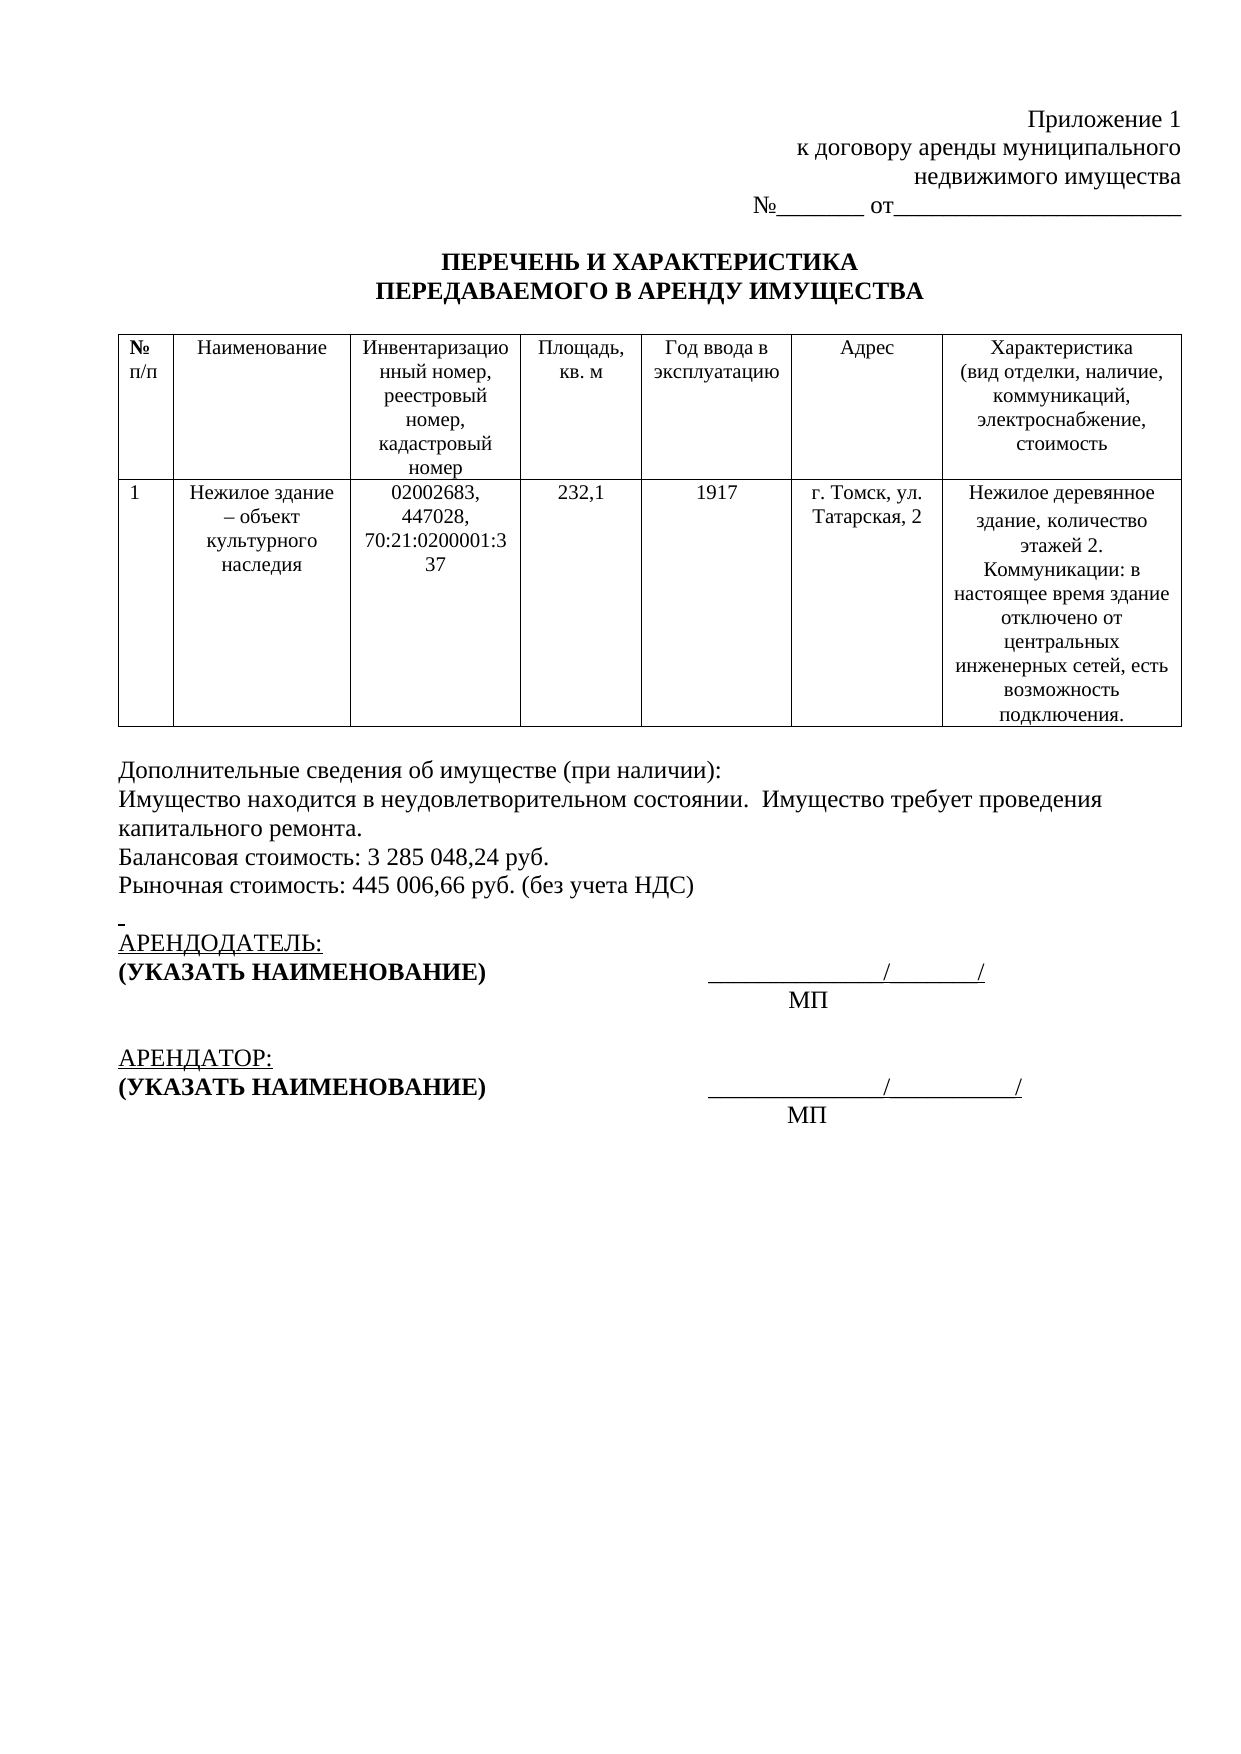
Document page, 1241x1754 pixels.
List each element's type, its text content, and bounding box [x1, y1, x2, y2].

text МП [118, 1100, 1181, 1129]
table_header Адрес [792, 335, 942, 479]
table_header Год ввода в эксплуатацию [642, 335, 791, 479]
table_header Площадь, кв. м [521, 335, 641, 479]
text (УКАЗАТЬ НАИМЕНОВАНИЕ) ______________/__________/ [118, 1072, 1181, 1100]
text ПЕРЕЧЕНЬ И ХАРАКТЕРИСТИКА [118, 247, 1181, 276]
table_cell 1 [119, 480, 173, 726]
text Балансовая стоимость: 3 285 048,24 руб. [118, 842, 1181, 870]
table_cell 02002683, 447028, 70:21:0200001:337 [351, 480, 520, 726]
table_cell Нежилое здание – объект культурного наследия [174, 480, 350, 726]
text (УКАЗАТЬ НАИМЕНОВАНИЕ) ______________/_______/ [118, 957, 1181, 985]
table_cell Нежилое деревянное здание, количество этажей 2. Коммуникации: в настоящее время здание отключено от центральных инженерных сетей, есть возможность подключения. [943, 480, 1181, 726]
text АРЕНДАТОР: [118, 1043, 1181, 1072]
text недвижимого имущества [118, 161, 1181, 190]
table_header Наименование [174, 335, 350, 479]
table_cell 232,1 [521, 480, 641, 726]
table_header № п/п [119, 335, 173, 479]
table_header Инвентаризационный номер, реестровый номер, кадастровый номер [351, 335, 520, 479]
text Дополнительные сведения об имуществе (при наличии): [118, 755, 1181, 784]
table_header Характеристика (вид отделки, наличие, коммуникаций, электроснабжение, стоимость [943, 335, 1181, 479]
text МП [118, 985, 1181, 1014]
table_cell г. Томск, ул. Татарская, 2 [792, 480, 942, 726]
table_cell 1917 [642, 480, 791, 726]
text ПЕРЕДАВАЕМОГО В АРЕНДУ ИМУЩЕСТВА [118, 276, 1181, 305]
text к договору аренды муниципального [118, 132, 1181, 161]
text Имущество находится в неудовлетворительном состоянии. Имущество требует проведения капитального ремонта. [118, 784, 1181, 842]
text Рыночная стоимость: 445 006,66 руб. (без учета НДС) [118, 870, 1181, 899]
text Приложение 1 [118, 104, 1181, 132]
text №_______ от_______________________ [118, 190, 1181, 219]
text АРЕНДОДАТЕЛЬ: [118, 928, 1181, 957]
